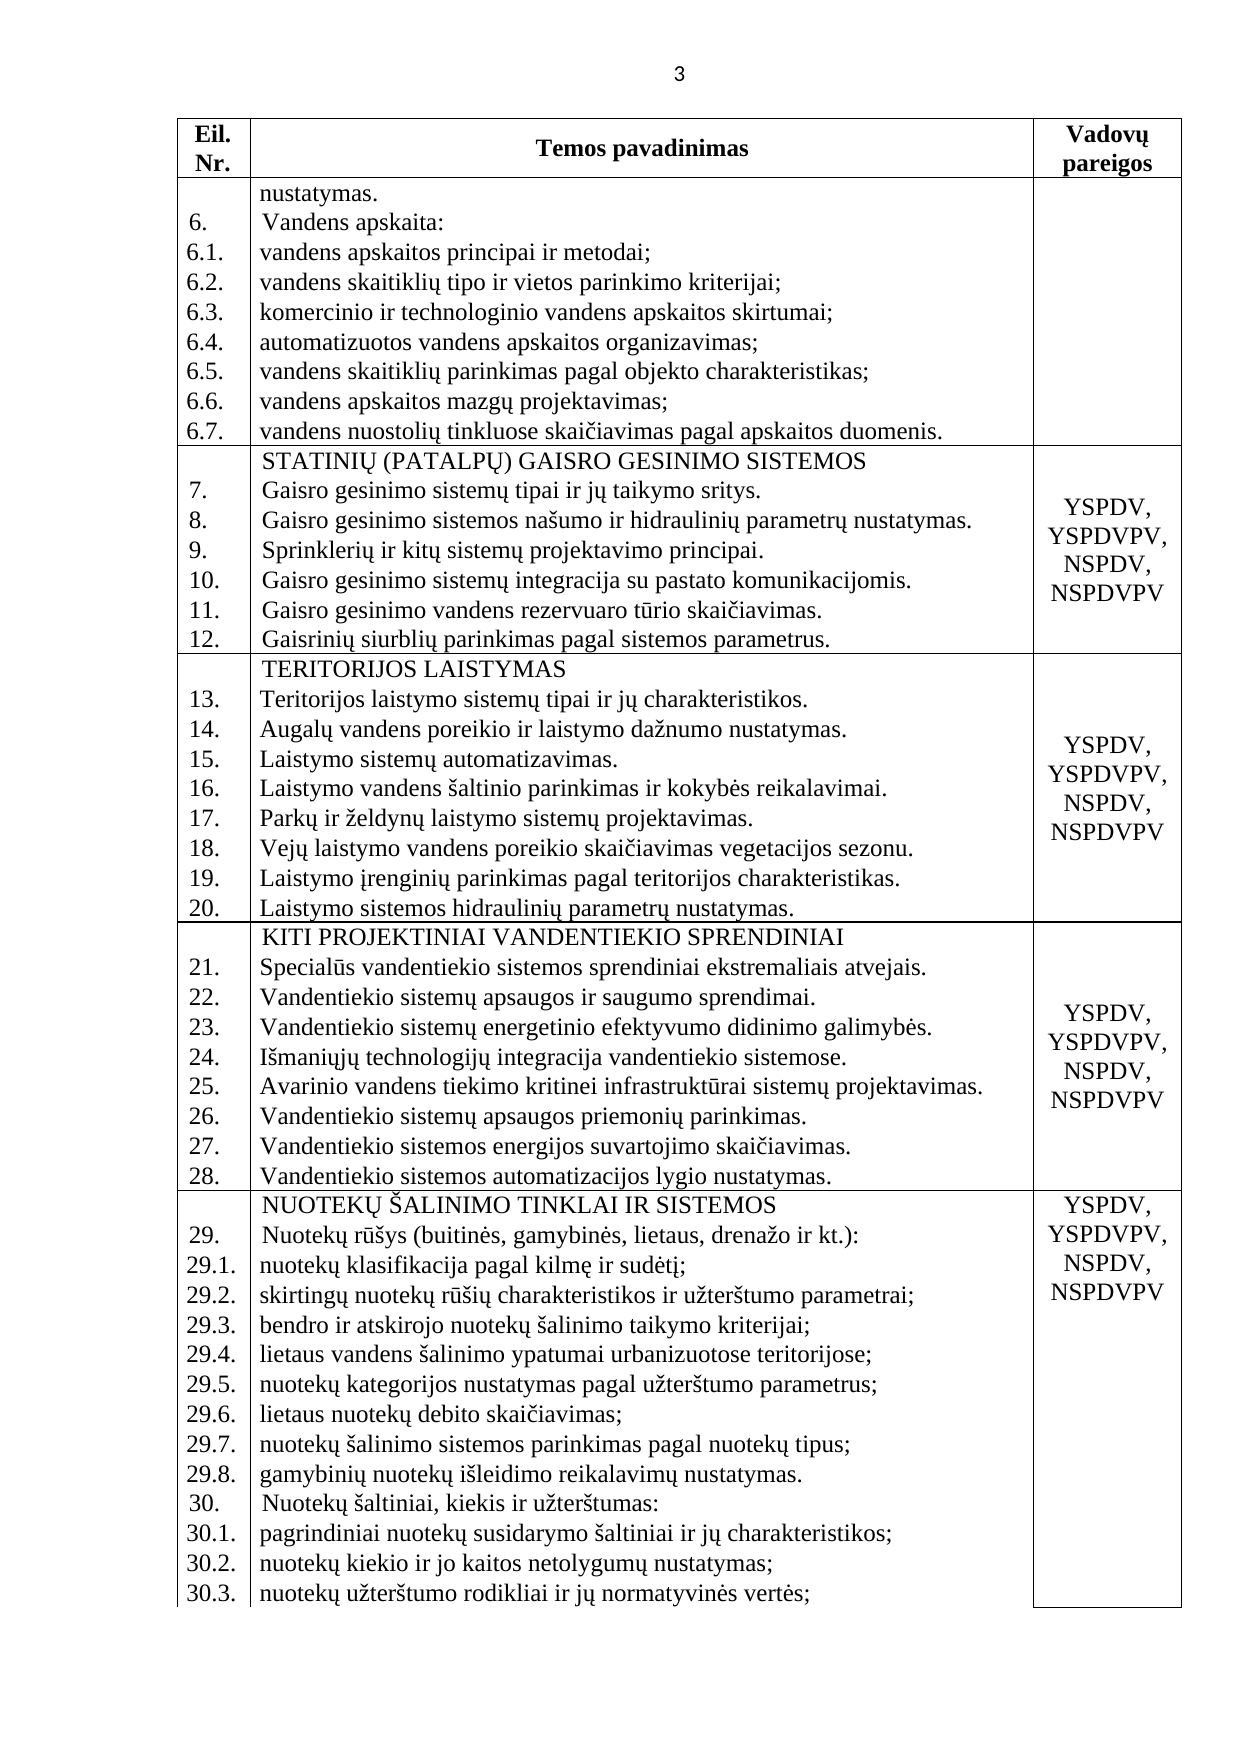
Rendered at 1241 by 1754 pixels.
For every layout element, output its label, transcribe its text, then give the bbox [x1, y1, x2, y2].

table_cell bendro ir atskirojo nuotekų šalinimo taikymo kriterijai; [251, 1309, 1033, 1338]
table_cell pagrindiniai nuotekų susidarymo šaltiniai ir jų charakteristikos; [251, 1517, 1033, 1547]
table_cell 29.4. [178, 1339, 250, 1368]
table_cell Gaisro gesinimo sistemų integracija su pastato komunikacijomis. [251, 564, 1033, 594]
table_cell 27. [178, 1130, 250, 1160]
table_cell 18. [178, 832, 250, 862]
table_cell 30.1. [178, 1517, 250, 1547]
table_cell Parkų ir želdynų laistymo sistemų projektavimas. [251, 802, 1033, 832]
table_cell Vandentiekio sistemų apsaugos ir saugumo sprendimai. [251, 981, 1033, 1011]
table_cell gamybinių nuotekų išleidimo reikalavimų nustatymas. [251, 1458, 1033, 1487]
table_cell 25. [178, 1070, 250, 1100]
table_cell Išmaniųjų technologijų integracija vandentiekio sistemose. [251, 1041, 1033, 1070]
table_cell Vandentiekio sistemų energetinio efektyvumo didinimo galimybės. [251, 1011, 1033, 1041]
table_cell Laistymo įrenginių parinkimas pagal teritorijos charakteristikas. [251, 862, 1033, 892]
table_cell Gaisrinių siurblių parinkimas pagal sistemos parametrus. [251, 624, 1033, 653]
table_cell 6.2. [178, 266, 250, 296]
table_cell [178, 446, 250, 474]
table_cell 6.5. [178, 355, 250, 385]
table_cell [178, 1191, 250, 1219]
table_cell skirtingų nuotekų rūšių charakteristikos ir užterštumo parametrai; [251, 1279, 1033, 1309]
table_cell 6.3. [178, 296, 250, 326]
table_cell 29.5. [178, 1368, 250, 1398]
table_header Vadovų pareigos [1034, 119, 1181, 177]
table_cell YSPDV, YSPDVPV, NSPDV, NSPDVPV [1034, 923, 1181, 1189]
table_cell komercinio ir technologinio vandens apskaitos skirtumai; [251, 296, 1033, 326]
table_cell 19. [178, 862, 250, 892]
table_cell 13. [178, 683, 250, 713]
table_cell 30.3. [178, 1577, 250, 1607]
table_cell nuotekų užterštumo rodikliai ir jų normatyvinės vertės; [251, 1577, 1033, 1607]
table_cell 17. [178, 802, 250, 832]
table_cell 6.4. [178, 326, 250, 355]
table_cell 20. [178, 892, 250, 921]
table_cell [178, 923, 250, 951]
table_cell vandens apskaitos principai ir metodai; [251, 236, 1033, 266]
table_cell 24. [178, 1041, 250, 1070]
table_cell Specialūs vandentiekio sistemos sprendiniai ekstremaliais atvejais. [251, 951, 1033, 981]
table_cell Vandentiekio sistemos energijos suvartojimo skaičiavimas. [251, 1130, 1033, 1160]
table_cell Laistymo sistemos hidraulinių parametrų nustatymas. [251, 892, 1033, 921]
table_cell 29. [178, 1219, 250, 1249]
table_cell 22. [178, 981, 250, 1011]
table_cell 30.2. [178, 1547, 250, 1577]
table_cell vandens skaitiklių tipo ir vietos parinkimo kriterijai; [251, 266, 1033, 296]
table_header Eil. Nr. [178, 119, 250, 177]
table_cell NUOTEKŲ ŠALINIMO TINKLAI IR SISTEMOS [251, 1191, 1033, 1219]
table_cell Nuotekų rūšys (buitinės, gamybinės, lietaus, drenažo ir kt.): [251, 1219, 1033, 1249]
table_cell 11. [178, 594, 250, 623]
table_cell 10. [178, 564, 250, 594]
table_cell nuotekų kategorijos nustatymas pagal užterštumo parametrus; [251, 1368, 1033, 1398]
table_cell 29.7. [178, 1428, 250, 1458]
table_cell 7. [178, 475, 250, 504]
table_cell 29.2. [178, 1279, 250, 1309]
table_cell Gaisro gesinimo sistemų tipai ir jų taikymo sritys. [251, 475, 1033, 504]
table_cell vandens skaitiklių parinkimas pagal objekto charakteristikas; [251, 355, 1033, 385]
table_cell Vandens apskaita: [251, 206, 1033, 236]
table_cell [178, 654, 250, 683]
table_cell Sprinklerių ir kitų sistemų projektavimo principai. [251, 534, 1033, 564]
table_cell 21. [178, 951, 250, 981]
table_cell 29.8. [178, 1458, 250, 1487]
table_cell 9. [178, 534, 250, 564]
table_cell 23. [178, 1011, 250, 1041]
table_cell Teritorijos laistymo sistemų tipai ir jų charakteristikos. [251, 683, 1033, 713]
table_cell 8. [178, 504, 250, 534]
table_cell TERITORIJOS LAISTYMAS [251, 654, 1033, 683]
table_cell nuotekų šalinimo sistemos parinkimas pagal nuotekų tipus; [251, 1428, 1033, 1458]
table_cell 12. [178, 624, 250, 653]
table_cell nuotekų klasifikacija pagal kilmę ir sudėtį; [251, 1249, 1033, 1279]
table_cell 16. [178, 773, 250, 802]
table_cell Gaisro gesinimo vandens rezervuaro tūrio skaičiavimas. [251, 594, 1033, 623]
table_cell Gaisro gesinimo sistemos našumo ir hidraulinių parametrų nustatymas. [251, 504, 1033, 534]
table_cell vandens nuostolių tinkluose skaičiavimas pagal apskaitos duomenis. [251, 415, 1033, 445]
table_cell YSPDV, YSPDVPV, NSPDV, NSPDVPV [1034, 1191, 1181, 1607]
table_cell 6.1. [178, 236, 250, 266]
table_cell 28. [178, 1160, 250, 1189]
table_cell nustatymas. [251, 178, 1033, 206]
table_cell 15. [178, 743, 250, 772]
table_cell vandens apskaitos mazgų projektavimas; [251, 385, 1033, 415]
table_header Temos pavadinimas [251, 119, 1033, 177]
table_cell Laistymo sistemų automatizavimas. [251, 743, 1033, 772]
table_cell 30. [178, 1488, 250, 1517]
table_cell 29.6. [178, 1398, 250, 1428]
table_cell [1034, 178, 1181, 445]
table_cell 6.6. [178, 385, 250, 415]
table_cell automatizuotos vandens apskaitos organizavimas; [251, 326, 1033, 355]
table_cell KITI PROJEKTINIAI VANDENTIEKIO SPRENDINIAI [251, 923, 1033, 951]
table_cell Vandentiekio sistemos automatizacijos lygio nustatymas. [251, 1160, 1033, 1189]
table_cell STATINIŲ (PATALPŲ) GAISRO GESINIMO SISTEMOS [251, 446, 1033, 474]
table_cell Augalų vandens poreikio ir laistymo dažnumo nustatymas. [251, 713, 1033, 743]
table_cell 6. [178, 206, 250, 236]
table_cell Vejų laistymo vandens poreikio skaičiavimas vegetacijos sezonu. [251, 832, 1033, 862]
table_cell 26. [178, 1100, 250, 1130]
table_cell Avarinio vandens tiekimo kritinei infrastruktūrai sistemų projektavimas. [251, 1070, 1033, 1100]
table_cell 29.3. [178, 1309, 250, 1338]
table_cell lietaus vandens šalinimo ypatumai urbanizuotose teritorijose; [251, 1339, 1033, 1368]
table_cell YSPDV, YSPDVPV, NSPDV, NSPDVPV [1034, 654, 1181, 921]
table_cell 6.7. [178, 415, 250, 445]
table_cell Laistymo vandens šaltinio parinkimas ir kokybės reikalavimai. [251, 773, 1033, 802]
table_cell Nuotekų šaltiniai, kiekis ir užterštumas: [251, 1488, 1033, 1517]
table_cell [178, 178, 250, 206]
table_cell 29.1. [178, 1249, 250, 1279]
table_cell Vandentiekio sistemų apsaugos priemonių parinkimas. [251, 1100, 1033, 1130]
table_cell YSPDV, YSPDVPV, NSPDV, NSPDVPV [1034, 446, 1181, 653]
table_cell nuotekų kiekio ir jo kaitos netolygumų nustatymas; [251, 1547, 1033, 1577]
table_cell 14. [178, 713, 250, 743]
table_cell lietaus nuotekų debito skaičiavimas; [251, 1398, 1033, 1428]
